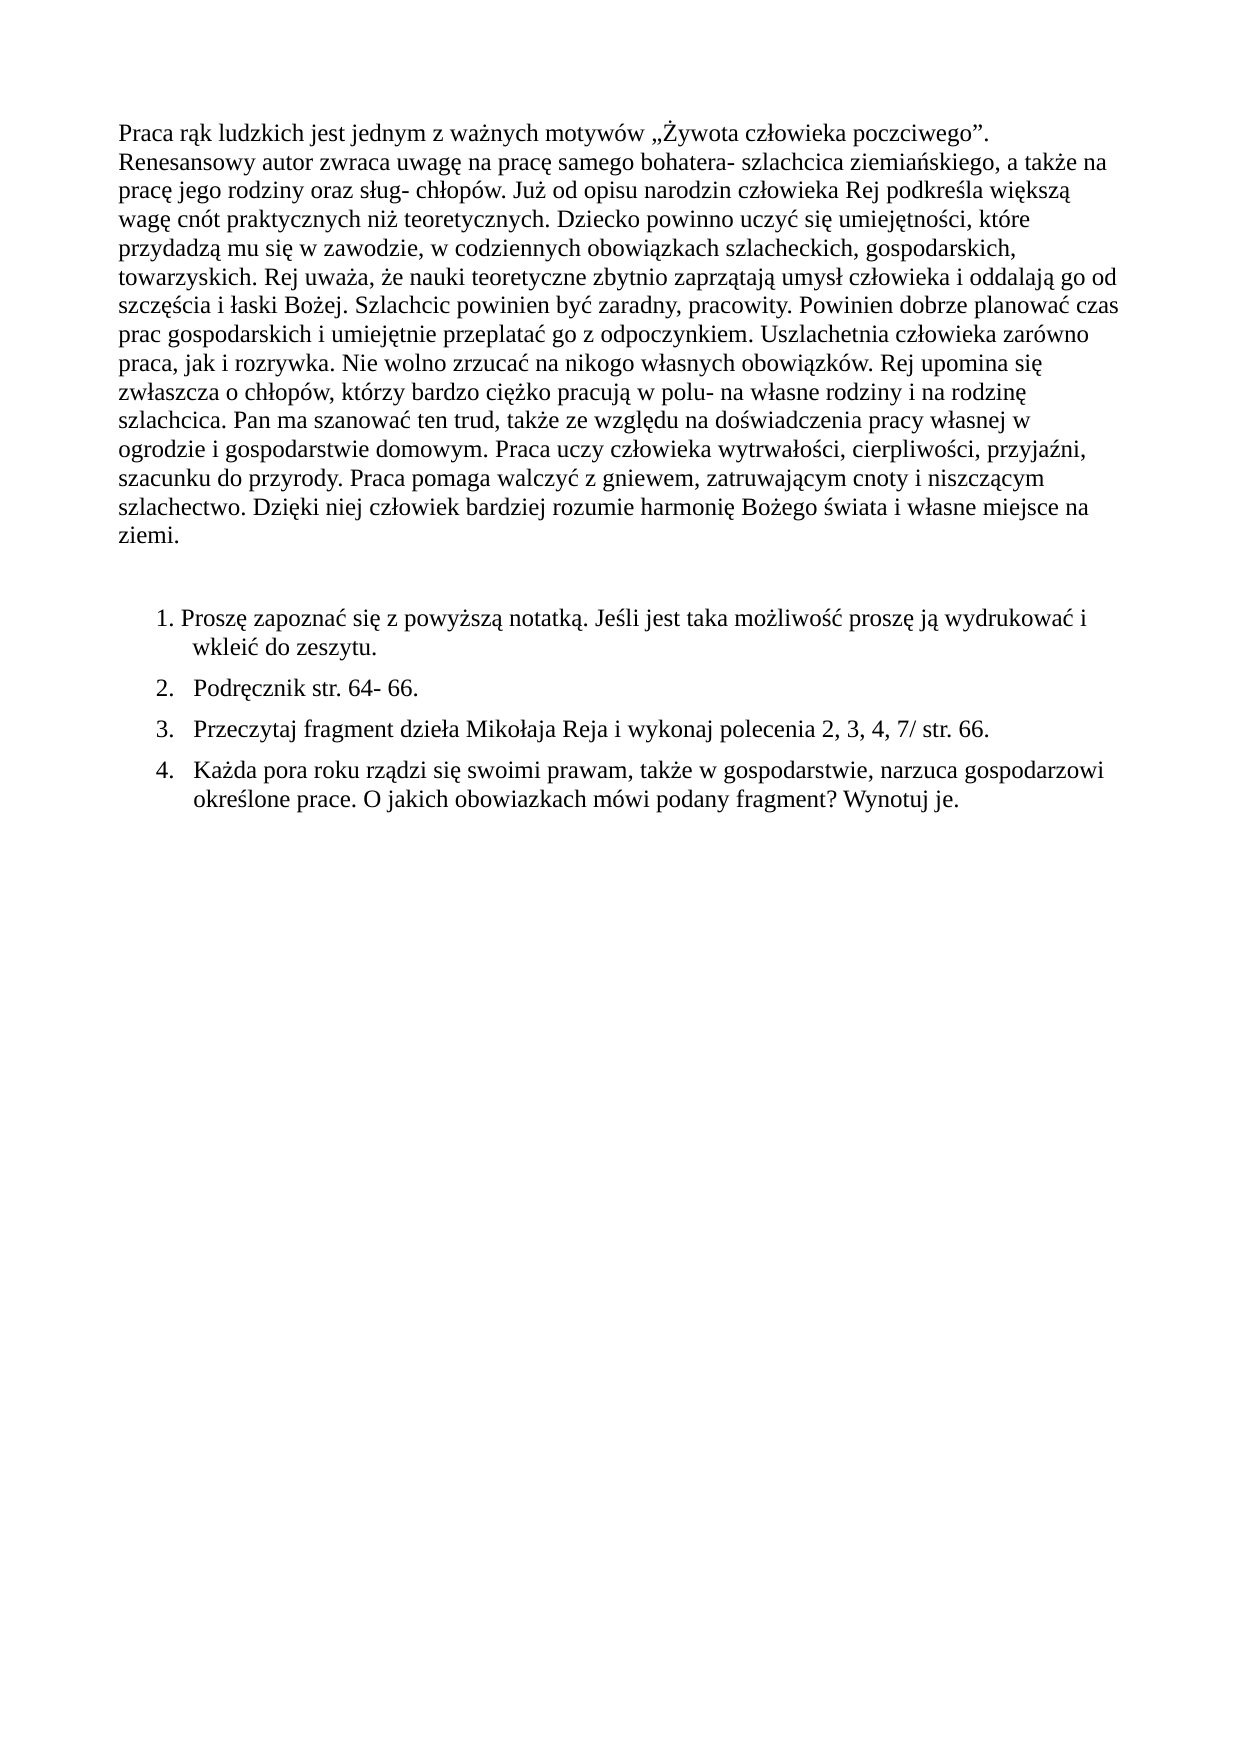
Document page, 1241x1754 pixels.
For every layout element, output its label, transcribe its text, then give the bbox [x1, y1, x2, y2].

list 1. Proszę zapoznać się z powyższą notatką. Jeśli jest taka możliwość proszę ją wydrukować i wkleić do zeszytu. [118, 603, 1122, 661]
list Przeczytaj fragment dzieła Mikołaja Reja i wykonaj polecenia 2, 3, 4, 7/ str. 66. [156, 714, 1122, 743]
list Podręcznik str. 64- 66. [156, 673, 1122, 702]
text Praca rąk ludzkich jest jednym z ważnych motywów „Żywota człowieka poczciwego”. Renesansowy autor zwraca uwagę na pracę samego bohatera- szlachcica ziemiańskiego, a także na pracę jego rodziny oraz sług- chłopów. Już od opisu narodzin człowieka Rej podkreśla większą wagę cnót praktycznych niż teoretycznych. Dziecko powinno uczyć się umiejętności, które przydadzą mu się w zawodzie, w codziennych obowiązkach szlacheckich, gospodarskich, towarzyskich. Rej uważa, że nauki teoretyczne zbytnio zaprzątają umysł człowieka i oddalają go od szczęścia i łaski Bożej. Szlachcic powinien być zaradny, pracowity. Powinien dobrze planować czas prac gospodarskich i umiejętnie przeplatać go z odpoczynkiem. Uszlachetnia człowieka zarówno praca, jak i rozrywka. Nie wolno zrzucać na nikogo własnych obowiązków. Rej upomina się zwłaszcza o chłopów, którzy bardzo ciężko pracują w polu- na własne rodziny i na rodzinę szlachcica. Pan ma szanować ten trud, także ze względu na doświadczenia pracy własnej w ogrodzie i gospodarstwie domowym. Praca uczy człowieka wytrwałości, cierpliwości, przyjaźni, szacunku do przyrody. Praca pomaga walczyć z gniewem, zatruwającym cnoty i niszczącym szlachectwo. Dzięki niej człowiek bardziej rozumie harmonię Bożego świata i własne miejsce na ziemi. [118, 118, 1122, 549]
list Każda pora roku rządzi się swoimi prawam, także w gospodarstwie, narzuca gospodarzowi określone prace. O jakich obowiazkach mówi podany fragment? Wynotuj je. [156, 756, 1122, 813]
